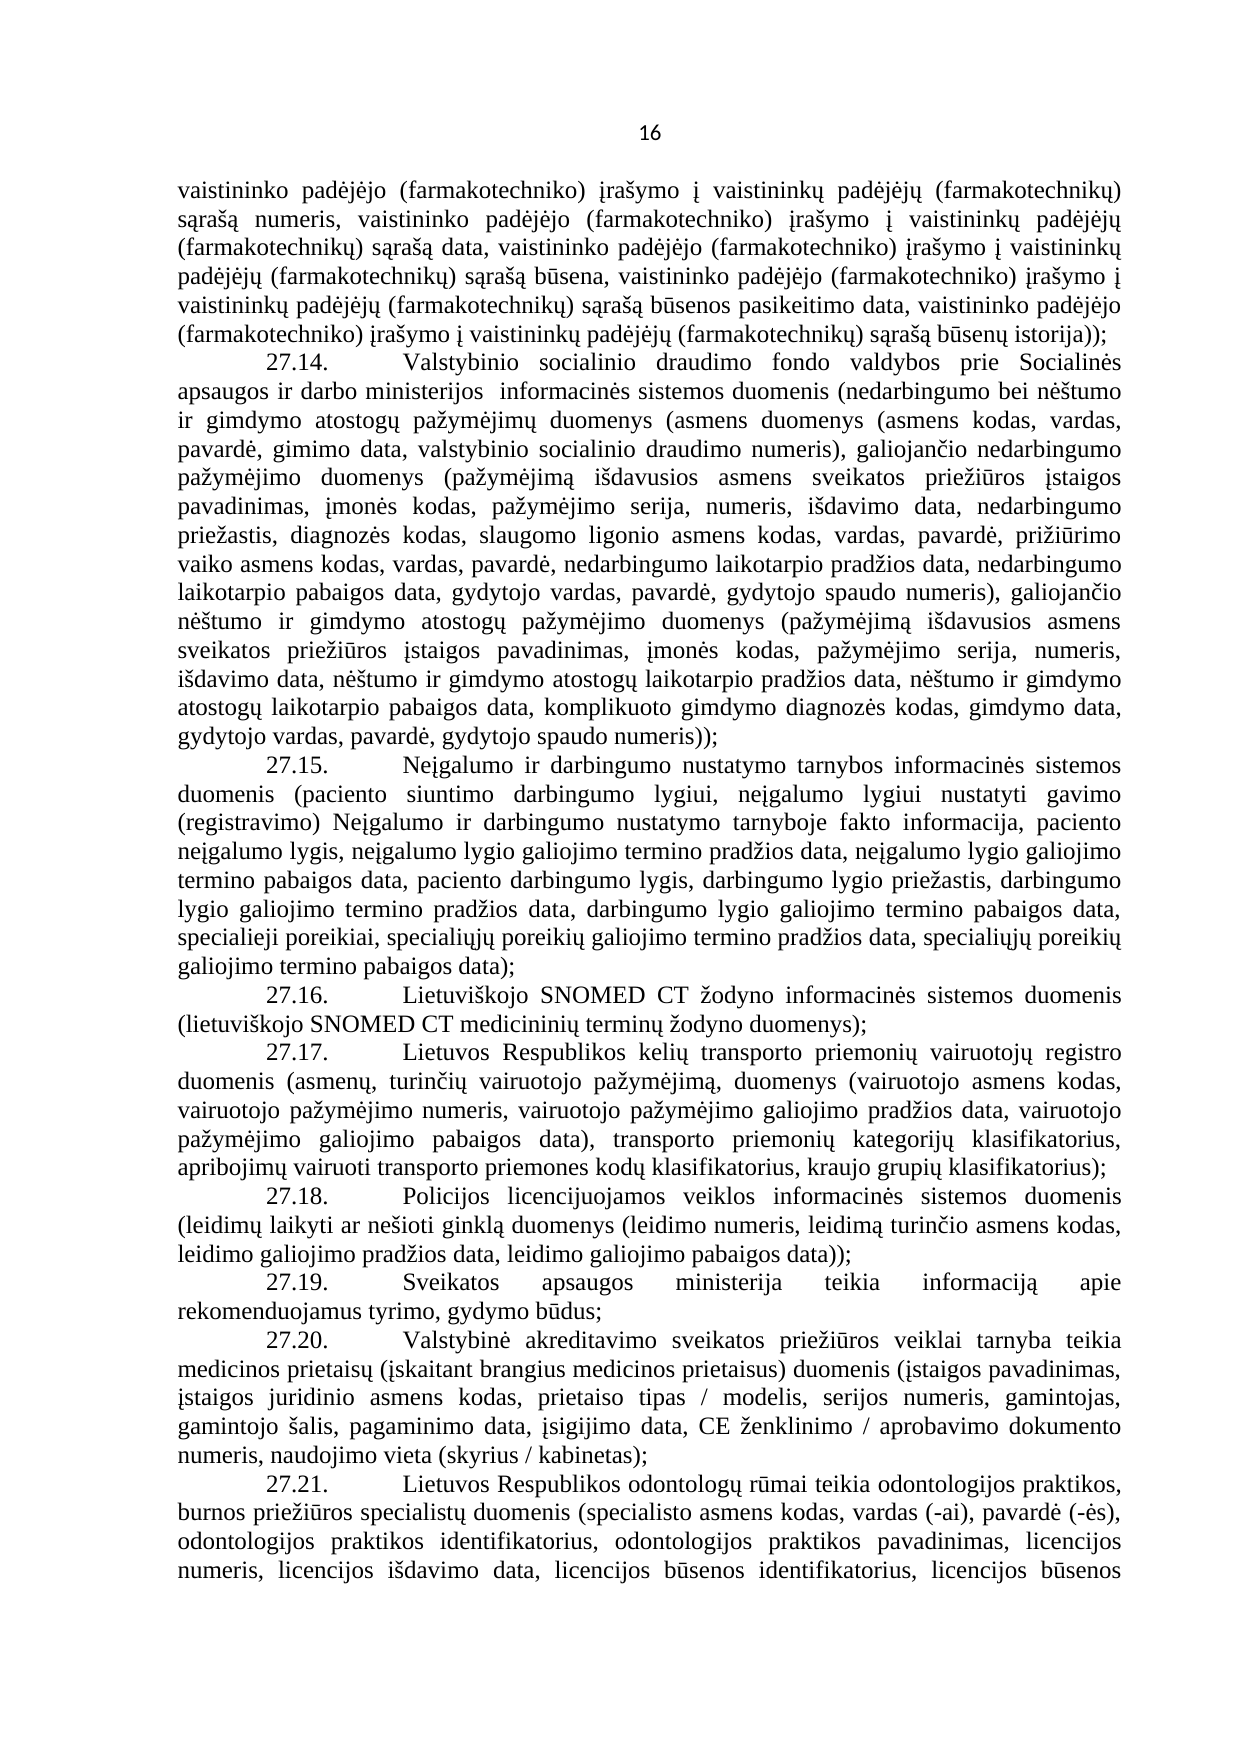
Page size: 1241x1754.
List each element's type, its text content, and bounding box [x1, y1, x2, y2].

text 27.19. Sveikatos apsaugos ministerija teikia informaciją apie rekomenduojamus tyrimo, gydymo būdus; [177, 1267, 1122, 1325]
text vaistininko padėjėjo (farmakotechniko) įrašymo į vaistininkų padėjėjų (farmakotechnikų) sąrašą numeris, vaistininko padėjėjo (farmakotechniko) įrašymo į vaistininkų padėjėjų (farmakotechnikų) sąrašą data, vaistininko padėjėjo (farmakotechniko) įrašymo į vaistininkų padėjėjų (farmakotechnikų) sąrašą būsena, vaistininko padėjėjo (farmakotechniko) įrašymo į vaistininkų padėjėjų (farmakotechnikų) sąrašą būsenos pasikeitimo data, vaistininko padėjėjo (farmakotechniko) įrašymo į vaistininkų padėjėjų (farmakotechnikų) sąrašą būsenų istorija)); [177, 175, 1122, 347]
text 27.18. Policijos licencijuojamos veiklos informacinės sistemos duomenis (leidimų laikyti ar nešioti ginklą duomenys (leidimo numeris, leidimą turinčio asmens kodas, leidimo galiojimo pradžios data, leidimo galiojimo pabaigos data)); [177, 1181, 1122, 1267]
text 27.15. Neįgalumo ir darbingumo nustatymo tarnybos informacinės sistemos duomenis (paciento siuntimo darbingumo lygiui, neįgalumo lygiui nustatyti gavimo (registravimo) Neįgalumo ir darbingumo nustatymo tarnyboje fakto informacija, paciento neįgalumo lygis, neįgalumo lygio galiojimo termino pradžios data, neįgalumo lygio galiojimo termino pabaigos data, paciento darbingumo lygis, darbingumo lygio priežastis, darbingumo lygio galiojimo termino pradžios data, darbingumo lygio galiojimo termino pabaigos data, specialieji poreikiai, specialiųjų poreikių galiojimo termino pradžios data, specialiųjų poreikių galiojimo termino pabaigos data); [177, 750, 1122, 980]
text 27.14. Valstybinio socialinio draudimo fondo valdybos prie Socialinės apsaugos ir darbo ministerijos informacinės sistemos duomenis (nedarbingumo bei nėštumo ir gimdymo atostogų pažymėjimų duomenys (asmens duomenys (asmens kodas, vardas, pavardė, gimimo data, valstybinio socialinio draudimo numeris), galiojančio nedarbingumo pažymėjimo duomenys (pažymėjimą išdavusios asmens sveikatos priežiūros įstaigos pavadinimas, įmonės kodas, pažymėjimo serija, numeris, išdavimo data, nedarbingumo priežastis, diagnozės kodas, slaugomo ligonio asmens kodas, vardas, pavardė, prižiūrimo vaiko asmens kodas, vardas, pavardė, nedarbingumo laikotarpio pradžios data, nedarbingumo laikotarpio pabaigos data, gydytojo vardas, pavardė, gydytojo spaudo numeris), galiojančio nėštumo ir gimdymo atostogų pažymėjimo duomenys (pažymėjimą išdavusios asmens sveikatos priežiūros įstaigos pavadinimas, įmonės kodas, pažymėjimo serija, numeris, išdavimo data, nėštumo ir gimdymo atostogų laikotarpio pradžios data, nėštumo ir gimdymo atostogų laikotarpio pabaigos data, komplikuoto gimdymo diagnozės kodas, gimdymo data, gydytojo vardas, pavardė, gydytojo spaudo numeris)); [177, 347, 1122, 750]
text 27.16. Lietuviškojo SNOMED CT žodyno informacinės sistemos duomenis (lietuviškojo SNOMED CT medicininių terminų žodyno duomenys); [177, 980, 1122, 1037]
text 27.20. Valstybinė akreditavimo sveikatos priežiūros veiklai tarnyba teikia medicinos prietaisų (įskaitant brangius medicinos prietaisus) duomenis (įstaigos pavadinimas, įstaigos juridinio asmens kodas, prietaiso tipas / modelis, serijos numeris, gamintojas, gamintojo šalis, pagaminimo data, įsigijimo data, CE ženklinimo / aprobavimo dokumento numeris, naudojimo vieta (skyrius / kabinetas); [177, 1325, 1122, 1469]
text 27.21. Lietuvos Respublikos odontologų rūmai teikia odontologijos praktikos, burnos priežiūros specialistų duomenis (specialisto asmens kodas, vardas (-ai), pavardė (-ės), odontologijos praktikos identifikatorius, odontologijos praktikos pavadinimas, licencijos numeris, licencijos išdavimo data, licencijos būsenos identifikatorius, licencijos būsenos [177, 1469, 1122, 1584]
text 27.17. Lietuvos Respublikos kelių transporto priemonių vairuotojų registro duomenis (asmenų, turinčių vairuotojo pažymėjimą, duomenys (vairuotojo asmens kodas, vairuotojo pažymėjimo numeris, vairuotojo pažymėjimo galiojimo pradžios data, vairuotojo pažymėjimo galiojimo pabaigos data), transporto priemonių kategorijų klasifikatorius, apribojimų vairuoti transporto priemones kodų klasifikatorius, kraujo grupių klasifikatorius); [177, 1037, 1122, 1181]
